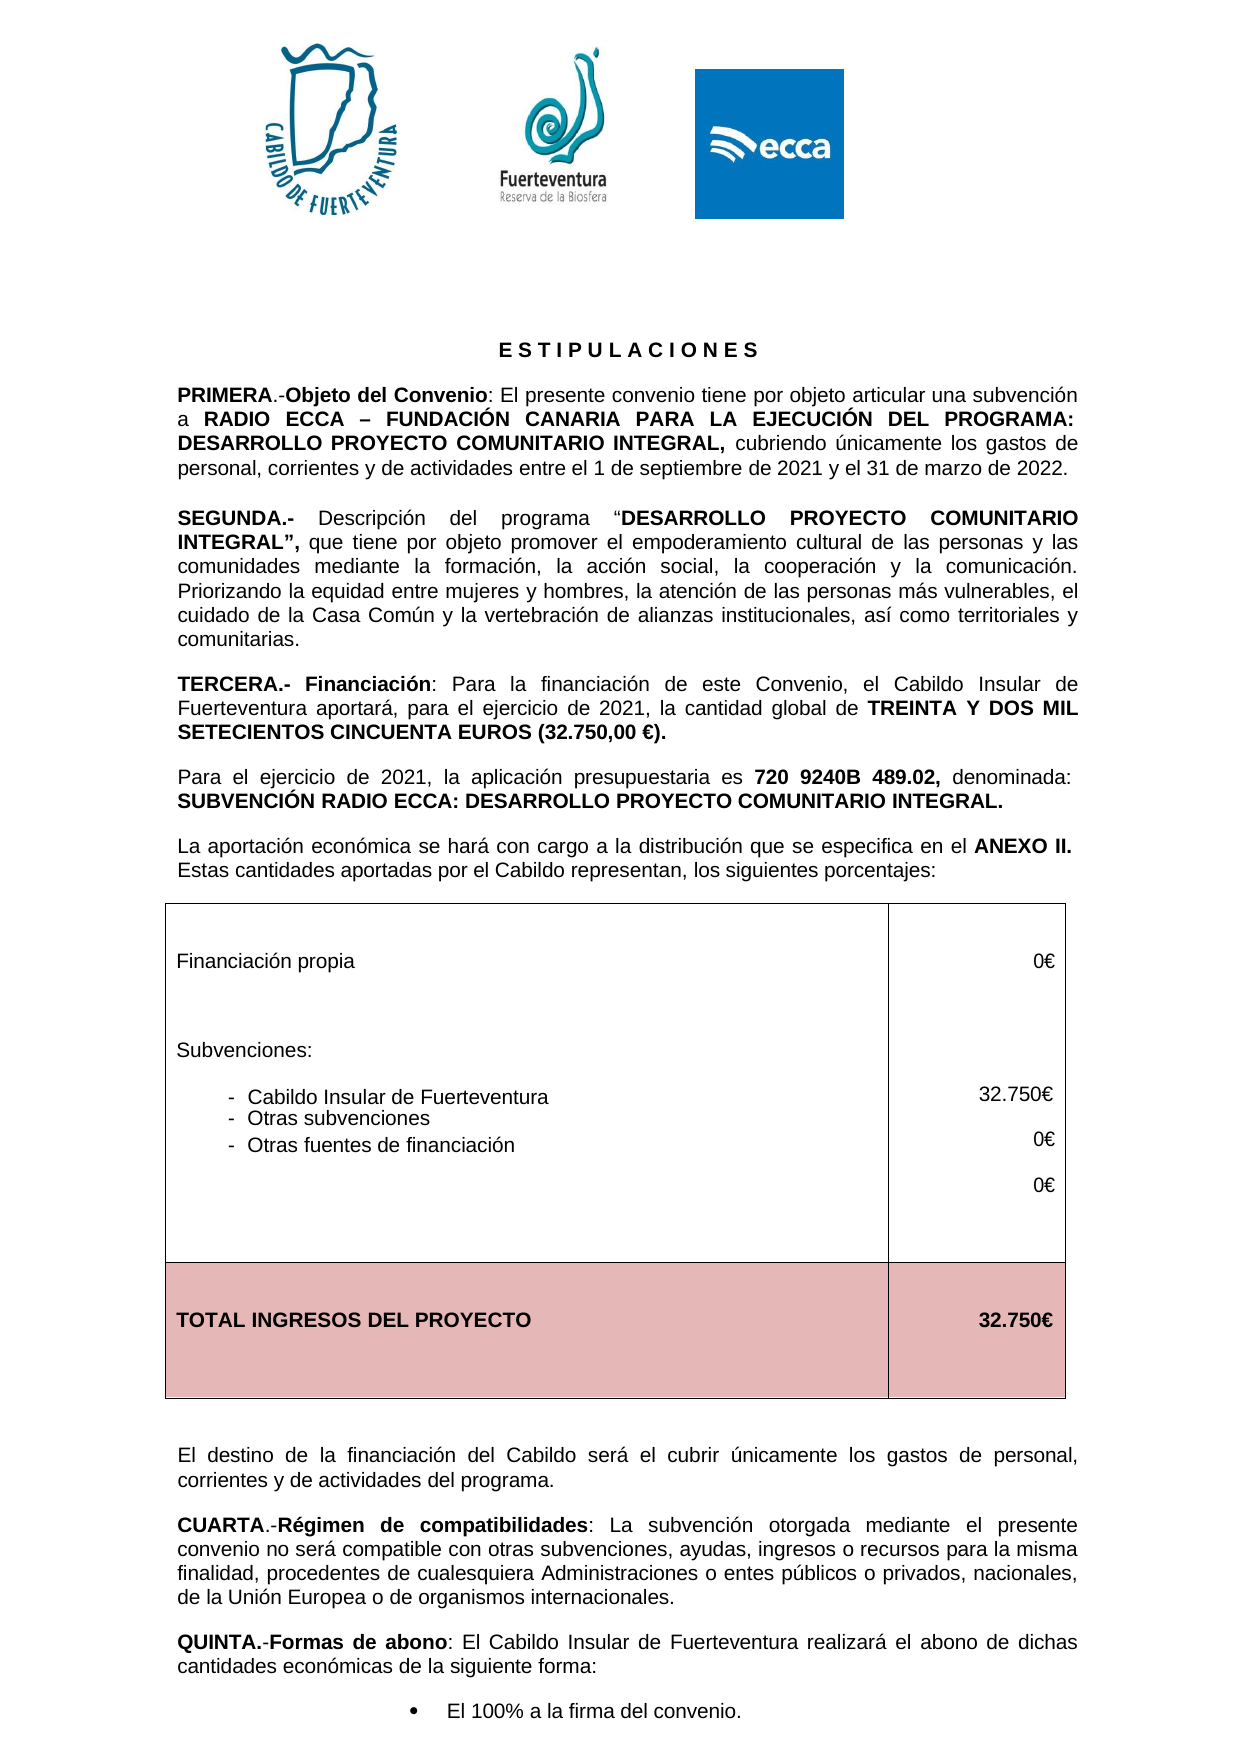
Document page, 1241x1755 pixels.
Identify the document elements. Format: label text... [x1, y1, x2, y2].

table_cell - Cabildo Insular de Fuerteventura [166, 1073, 888, 1108]
text QUINTA.-Formas de abono: El Cabildo Insular de Fuerteventura realizará el abono de dichas cantidades económicas de la siguiente forma: [177, 1630, 1078, 1678]
table_cell 32.750€ [889, 1073, 1065, 1108]
table_cell - Otras fuentes de financiación [166, 1130, 888, 1262]
text CUARTA.-Régimen de compatibilidades: La subvención otorgada mediante el presente convenio no será compatible con otras subvenciones, ayudas, ingresos o recursos para la misma finalidad, procedentes de cualesquiera Administraciones o entes públicos o privados, nacionales, de la Unión Europea o de organismos internacionales. [177, 1512, 1078, 1609]
text DESARROLLO PROYECTO COMUNITARIO INTEGRAL, cubriendo únicamente los gastos de personal, corrientes y de actividades entre el 1 de septiembre de 2021 y el 31 de marzo de 2022. [177, 431, 1078, 479]
subtitle E S T I P U L A C I O N E S [391, 338, 864, 362]
text El destino de la financiación del Cabildo será el cubrir únicamente los gastos de personal, corrientes y de actividades del programa. [177, 1443, 1078, 1491]
table_cell - Otras subvenciones [166, 1108, 888, 1130]
text SEGUNDA.- Descripción del programa “DESARROLLO PROYECTO COMUNITARIO INTEGRAL”, que tiene por objeto promover el empoderamiento cultural de las personas y las comunidades mediante la formación, la acción social, la cooperación y la comunicación. Priorizando la equidad entre mujeres y hombres, la atención de las personas más vulnerables, el cuidado de la Casa Común y la vertebración de alianzas institucionales, así como territoriales y comunitarias. [177, 506, 1078, 651]
text Estas cantidades aportadas por el Cabildo representan, los siguientes porcentajes: [177, 858, 1091, 882]
table_cell TOTAL INGRESOS DEL PROYECTO [166, 1263, 888, 1397]
text Para el ejercicio de 2021, la aplicación presupuestaria es 720 9240B 489.02, denominada: [177, 765, 1091, 789]
text La aportación económica se hará con cargo a la distribución que se especifica en el ANEXO II. [177, 834, 1091, 858]
table_cell Subvenciones: [166, 1006, 888, 1073]
table_cell [889, 1108, 1065, 1130]
table_header 0€ [889, 904, 1065, 1006]
list El 100% a la firma del convenio. [410, 1699, 1091, 1723]
table_cell 0€ [889, 1165, 1065, 1262]
table_cell [889, 1006, 1065, 1073]
subtitle SUBVENCIÓN RADIO ECCA: DESARROLLO PROYECTO COMUNITARIO INTEGRAL. [177, 789, 1091, 813]
table_cell 32.750€ [889, 1263, 1065, 1397]
table_cell 0€ [889, 1130, 1065, 1164]
text TERCERA.- Financiación: Para la financiación de este Convenio, el Cabildo Insular de Fuerteventura aportará, para el ejercicio de 2021, la cantidad global de TREINTA Y DOS MIL SETECIENTOS CINCUENTA EUROS (32.750,00 €). [177, 672, 1078, 744]
table_header Financiación propia [166, 904, 888, 1006]
text PRIMERA.-Objeto del Convenio: El presente convenio tiene por objeto articular una subvención a RADIO ECCA – FUNDACIÓN CANARIA PARA LA EJECUCIÓN DEL PROGRAMA: [177, 383, 1078, 431]
